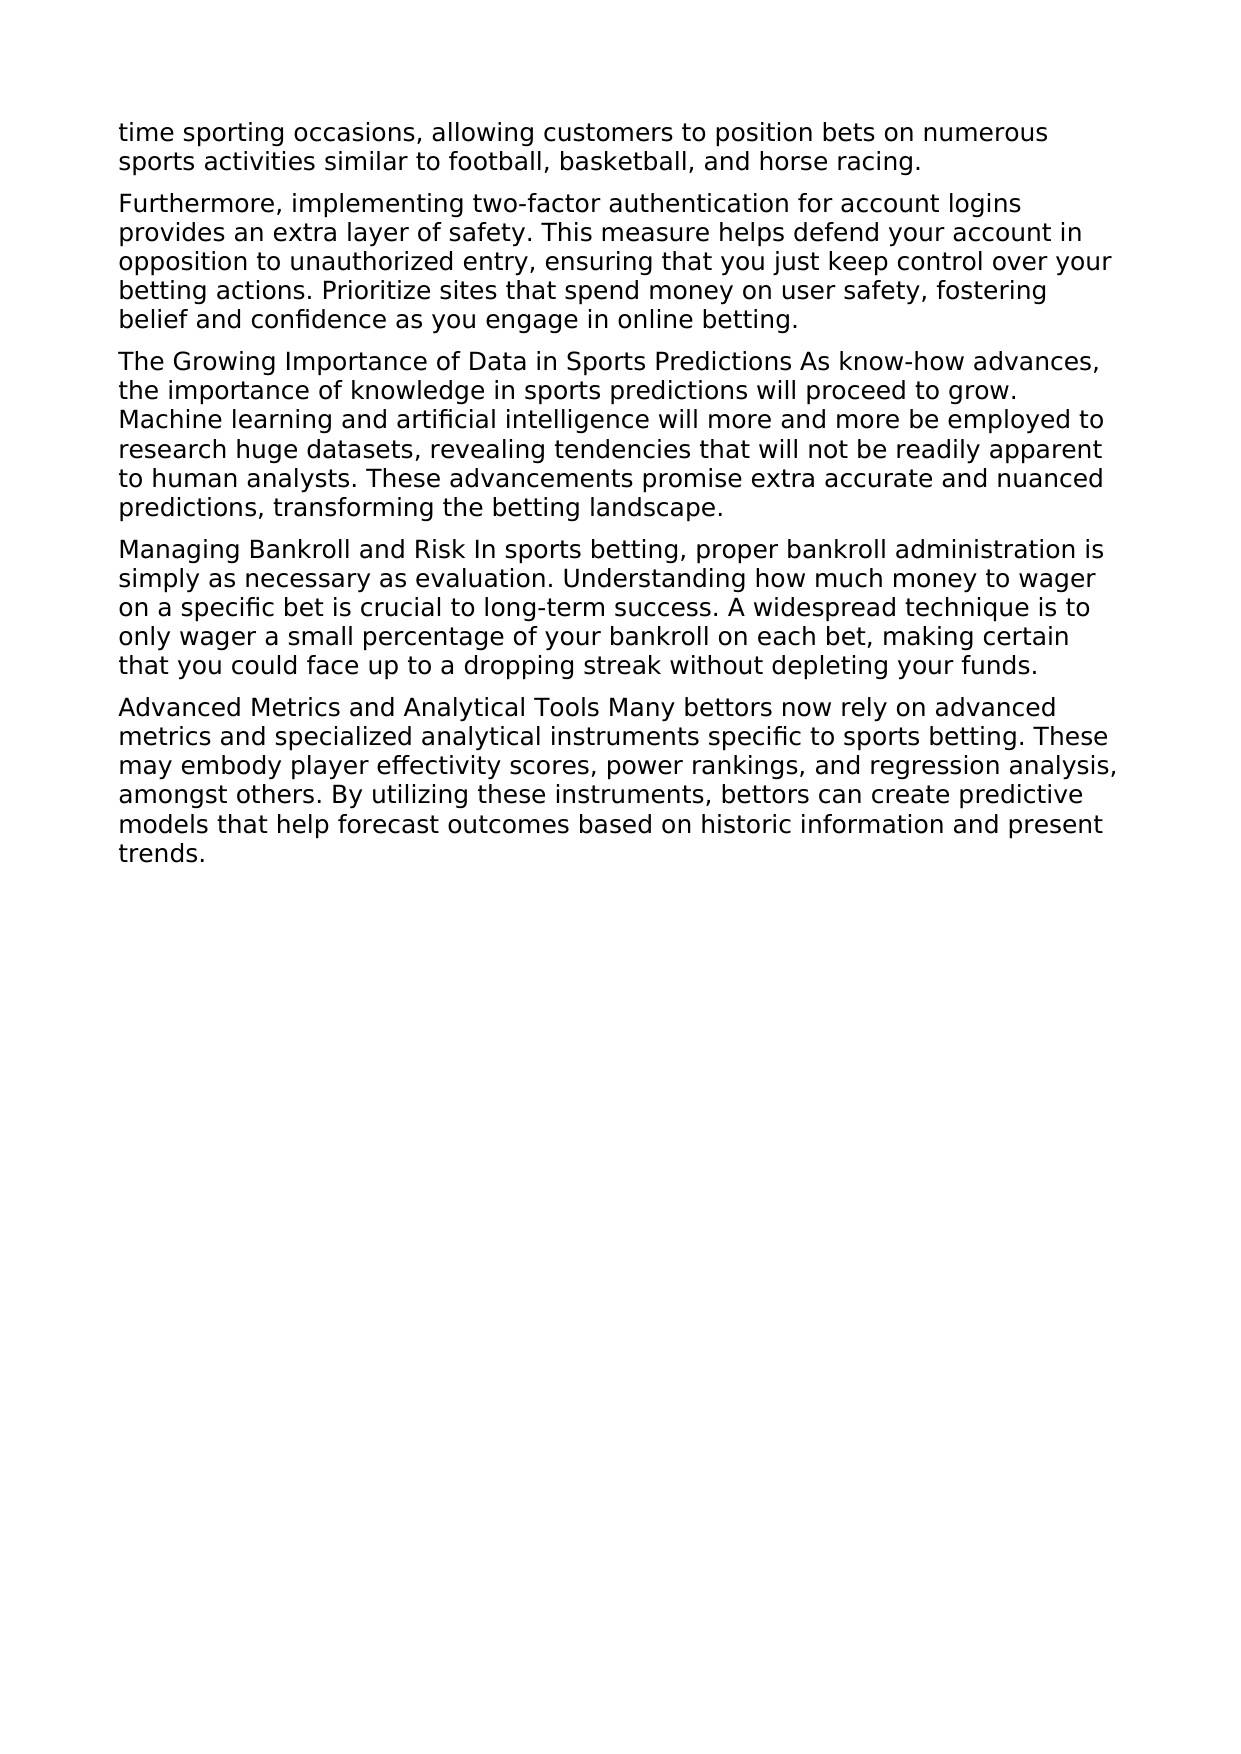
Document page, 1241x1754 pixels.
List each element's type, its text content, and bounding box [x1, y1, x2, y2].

text The Growing Importance of Data in Sports Predictions As know-how advances, the importance of knowledge in sports predictions will proceed to grow. Machine learning and artificial intelligence will more and more be employed to research huge datasets, revealing tendencies that will not be readily apparent to human analysts. These advancements promise extra accurate and nuanced predictions, transforming the betting landscape. [118, 347, 1122, 522]
text Managing Bankroll and Risk In sports betting, proper bankroll administration is simply as necessary as evaluation. Understanding how much money to wager on a specific bet is crucial to long-term success. A widespread technique is to only wager a small percentage of your bankroll on each bet, making certain that you could face up to a dropping streak without depleting your funds. [118, 535, 1122, 681]
text time sporting occasions, allowing customers to position bets on numerous sports activities similar to football, basketball, and horse racing. [118, 118, 1122, 176]
text Furthermore, implementing two-factor authentication for account logins provides an extra layer of safety. This measure helps defend your account in opposition to unauthorized entry, ensuring that you just keep control over your betting actions. Prioritize sites that spend money on user safety, fostering belief and confidence as you engage in online betting. [118, 189, 1122, 335]
text Advanced Metrics and Analytical Tools Many bettors now rely on advanced metrics and specialized analytical instruments specific to sports betting. These may embody player effectivity scores, power rankings, and regression analysis, amongst others. By utilizing these instruments, bettors can create predictive models that help forecast outcomes based on historic information and present trends. [118, 693, 1122, 868]
